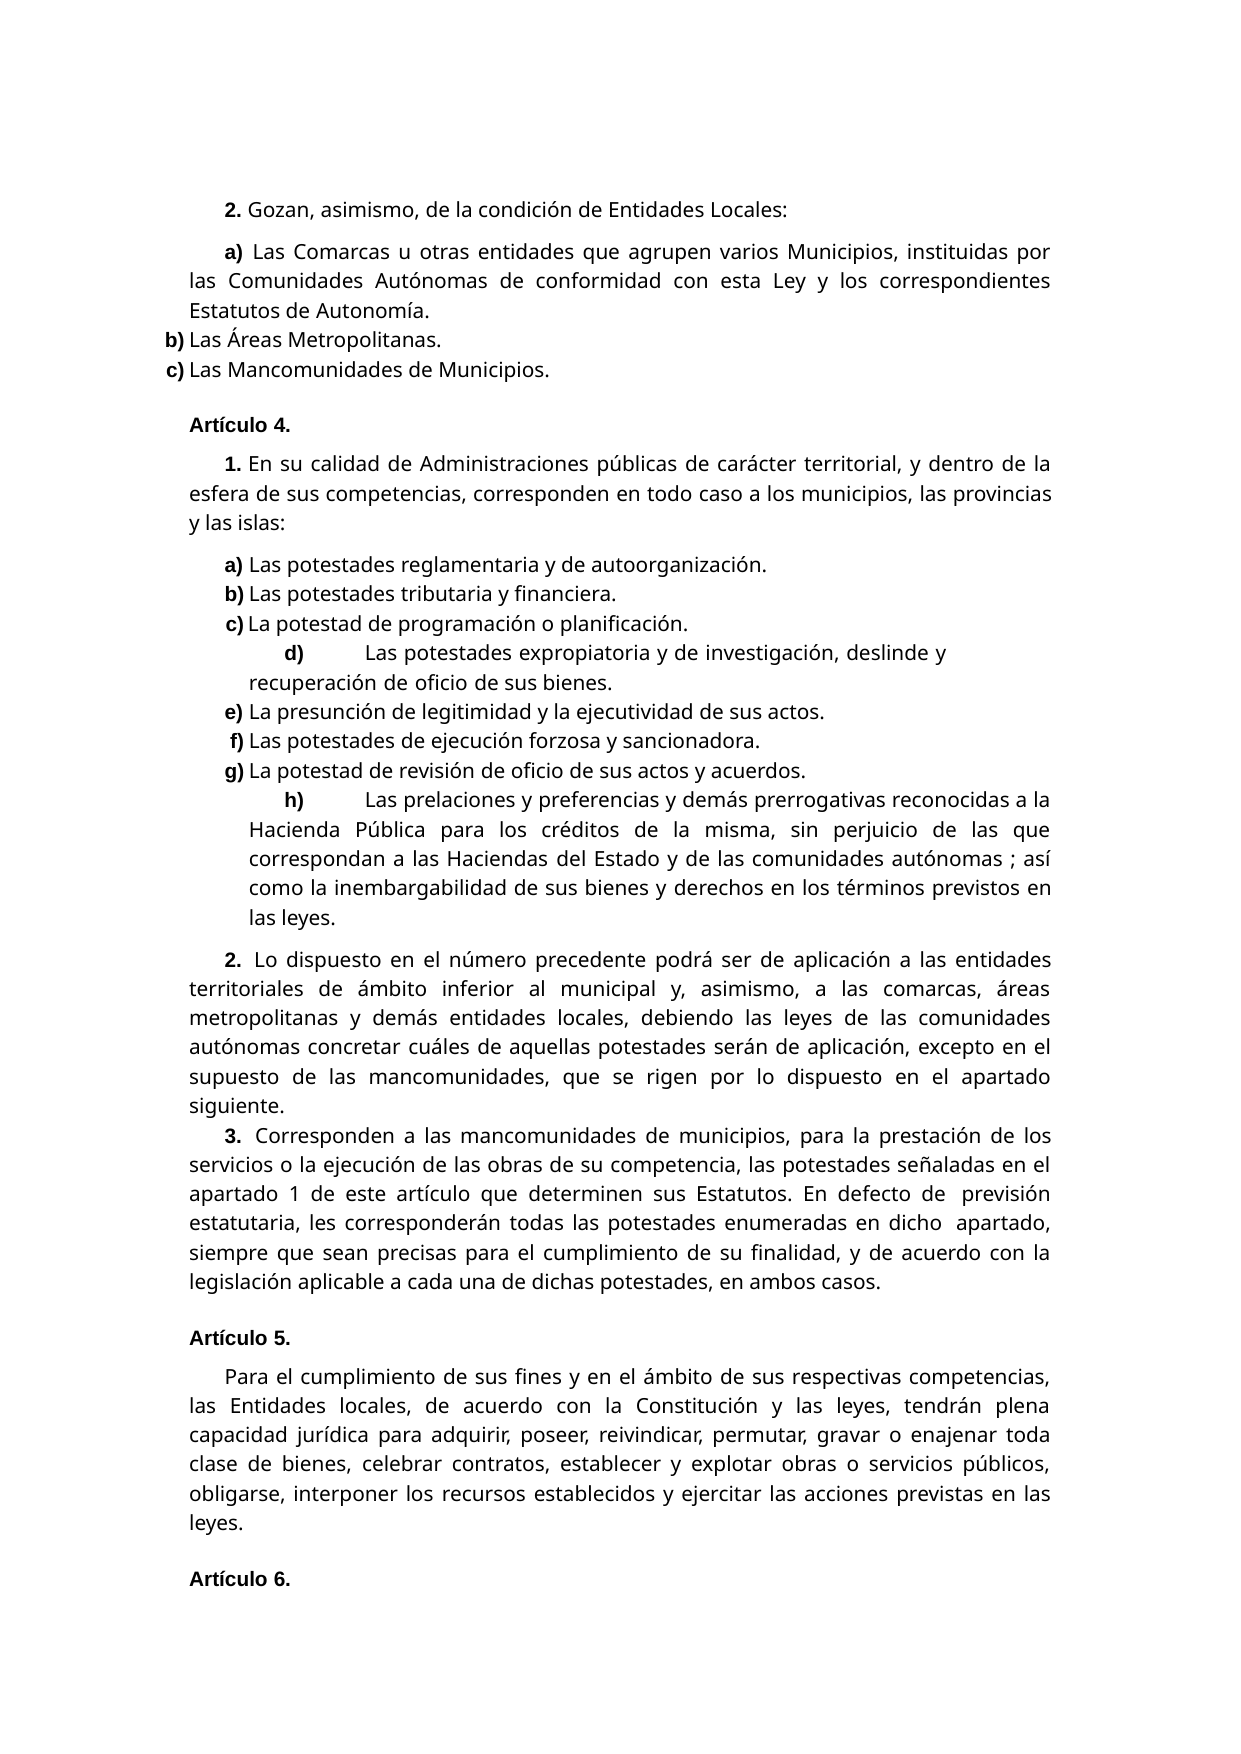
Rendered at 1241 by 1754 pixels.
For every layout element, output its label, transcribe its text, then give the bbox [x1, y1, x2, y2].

list Las potestades expropiatoria y de investigación, deslinde y recuperación de oficio de sus bienes. [249, 638, 1051, 696]
subtitle Artículo 4. [189, 413, 1184, 437]
list Las prelaciones y preferencias y demás prerrogativas reconocidas a la Hacienda Pública para los créditos de la misma, sin perjuicio de las que correspondan a las Haciendas del Estado y de las comunidades autónomas ; así como la inembargabilidad de sus bienes y derechos en los términos previstos en las leyes. [249, 786, 1051, 931]
list Gozan, asimismo, de la condición de Entidades Locales: [224, 195, 1184, 224]
list Las Áreas Metropolitanas. [164, 325, 1184, 354]
list Corresponden a las mancomunidades de municipios, para la prestación de los servicios o la ejecución de las obras de su competencia, las potestades señaladas en el apartado 1 de este artículo que determinen sus Estatutos. En defecto de previsión estatutaria, les corresponderán todas las potestades enumeradas en dicho apartado, siempre que sean precisas para el cumplimiento de su finalidad, y de acuerdo con la legislación aplicable a cada una de dichas potestades, en ambos casos. [189, 1121, 1051, 1296]
text Para el cumplimiento de sus fines y en el ámbito de sus respectivas competencias, las Entidades locales, de acuerdo con la Constitución y las leyes, tendrán plena capacidad jurídica para adquirir, poseer, reivindicar, permutar, gravar o enajenar toda clase de bienes, celebrar contratos, establecer y explotar obras o servicios públicos, obligarse, interponer los recursos establecidos y ejercitar las acciones previstas en las leyes. [189, 1362, 1051, 1537]
list Las Mancomunidades de Municipios. [166, 355, 1184, 383]
list La potestad de revisión de oficio de sus actos y acuerdos. [224, 756, 1184, 784]
list Las potestades reglamentaria y de autoorganización. [224, 550, 1184, 578]
list Lo dispuesto en el número precedente podrá ser de aplicación a las entidades territoriales de ámbito inferior al municipal y, asimismo, a las comarcas, áreas metropolitanas y demás entidades locales, debiendo las leyes de las comunidades autónomas concretar cuáles de aquellas potestades serán de aplicación, excepto en el supuesto de las mancomunidades, que se rigen por lo dispuesto en el apartado siguiente. [189, 945, 1051, 1119]
subtitle Artículo 5. [189, 1326, 1184, 1349]
subtitle Artículo 6. [189, 1567, 1184, 1591]
list En su calidad de Administraciones públicas de carácter territorial, y dentro de la esfera de sus competencias, corresponden en todo caso a los municipios, las provincias y las islas: [189, 449, 1052, 536]
list La presunción de legitimidad y la ejecutividad de sus actos. [224, 697, 1184, 726]
list Las potestades de ejecución forzosa y sancionadora. [230, 727, 1184, 755]
list Las potestades tributaria y financiera. [224, 579, 1184, 608]
list La potestad de programación o planificación. [225, 609, 1184, 637]
list Las Comarcas u otras entidades que agrupen varios Municipios, instituidas por las Comunidades Autónomas de conformidad con esta Ley y los correspondientes Estatutos de Autonomía. [189, 237, 1051, 324]
